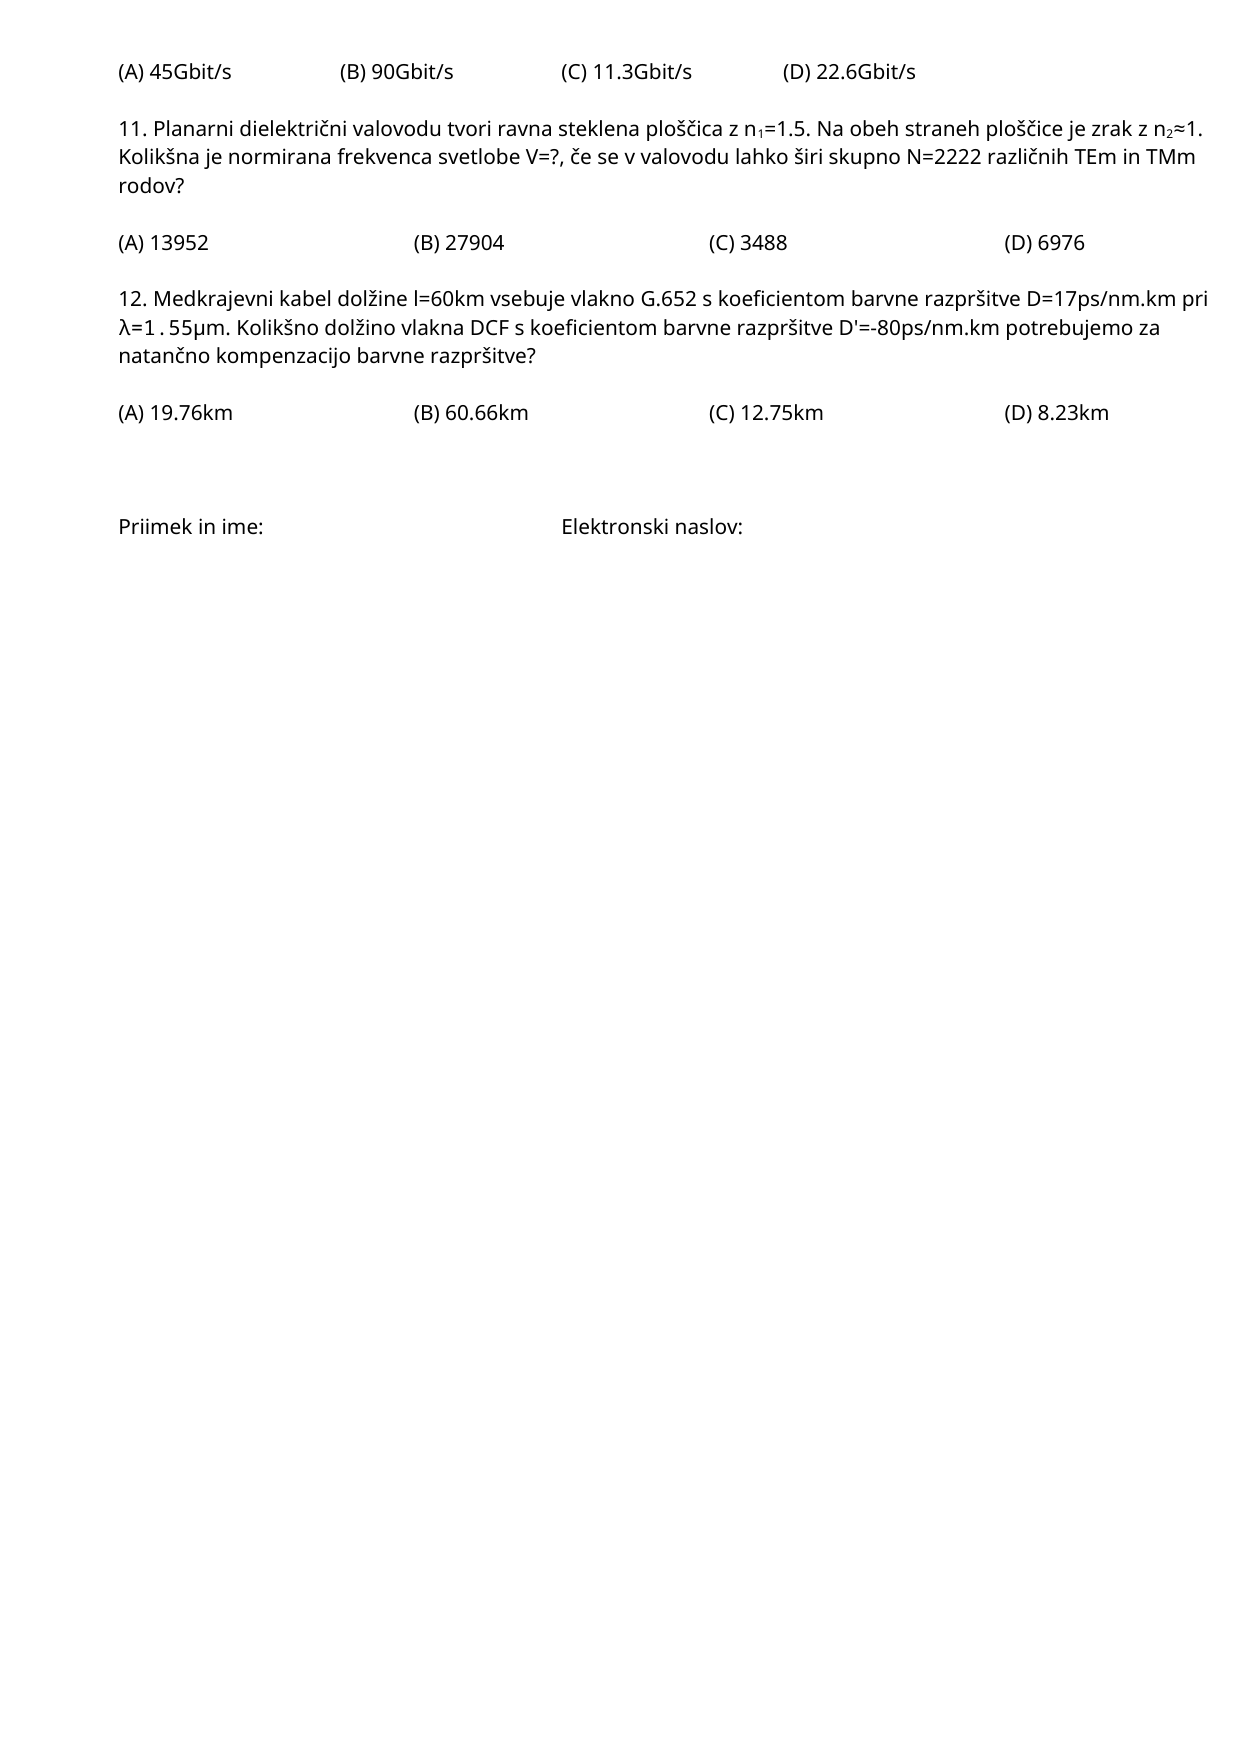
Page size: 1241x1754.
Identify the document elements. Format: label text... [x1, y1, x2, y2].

text (A) 45Gbit/s (B) 90Gbit/s (C) 11.3Gbit/s (D) 22.6Gbit/s [118, 57, 1212, 85]
text 12. Medkrajevni kabel dolžine l=60km vsebuje vlakno G.652 s koeficientom barvne razpršitve D=17ps/nm.km pri λ=1.55μm. Kolikšno dolžino vlakna DCF s koeficientom barvne razpršitve D'=-80ps/nm.km potrebujemo za natančno kompenzacijo barvne razpršitve? [118, 284, 1212, 370]
text 11. Planarni dielektrični valovodu tvori ravna steklena ploščica z n1=1.5. Na obeh straneh ploščice je zrak z n2≈1. Kolikšna je normirana frekvenca svetlobe V=?, če se v valovodu lahko širi skupno N=2222 različnih TEm in TMm rodov? [118, 114, 1212, 199]
text Priimek in ime: Elektronski naslov: [118, 512, 1212, 540]
text (A) 19.76km (B) 60.66km (C) 12.75km (D) 8.23km [118, 398, 1212, 427]
text (A) 13952 (B) 27904 (C) 3488 (D) 6976 [118, 228, 1212, 256]
